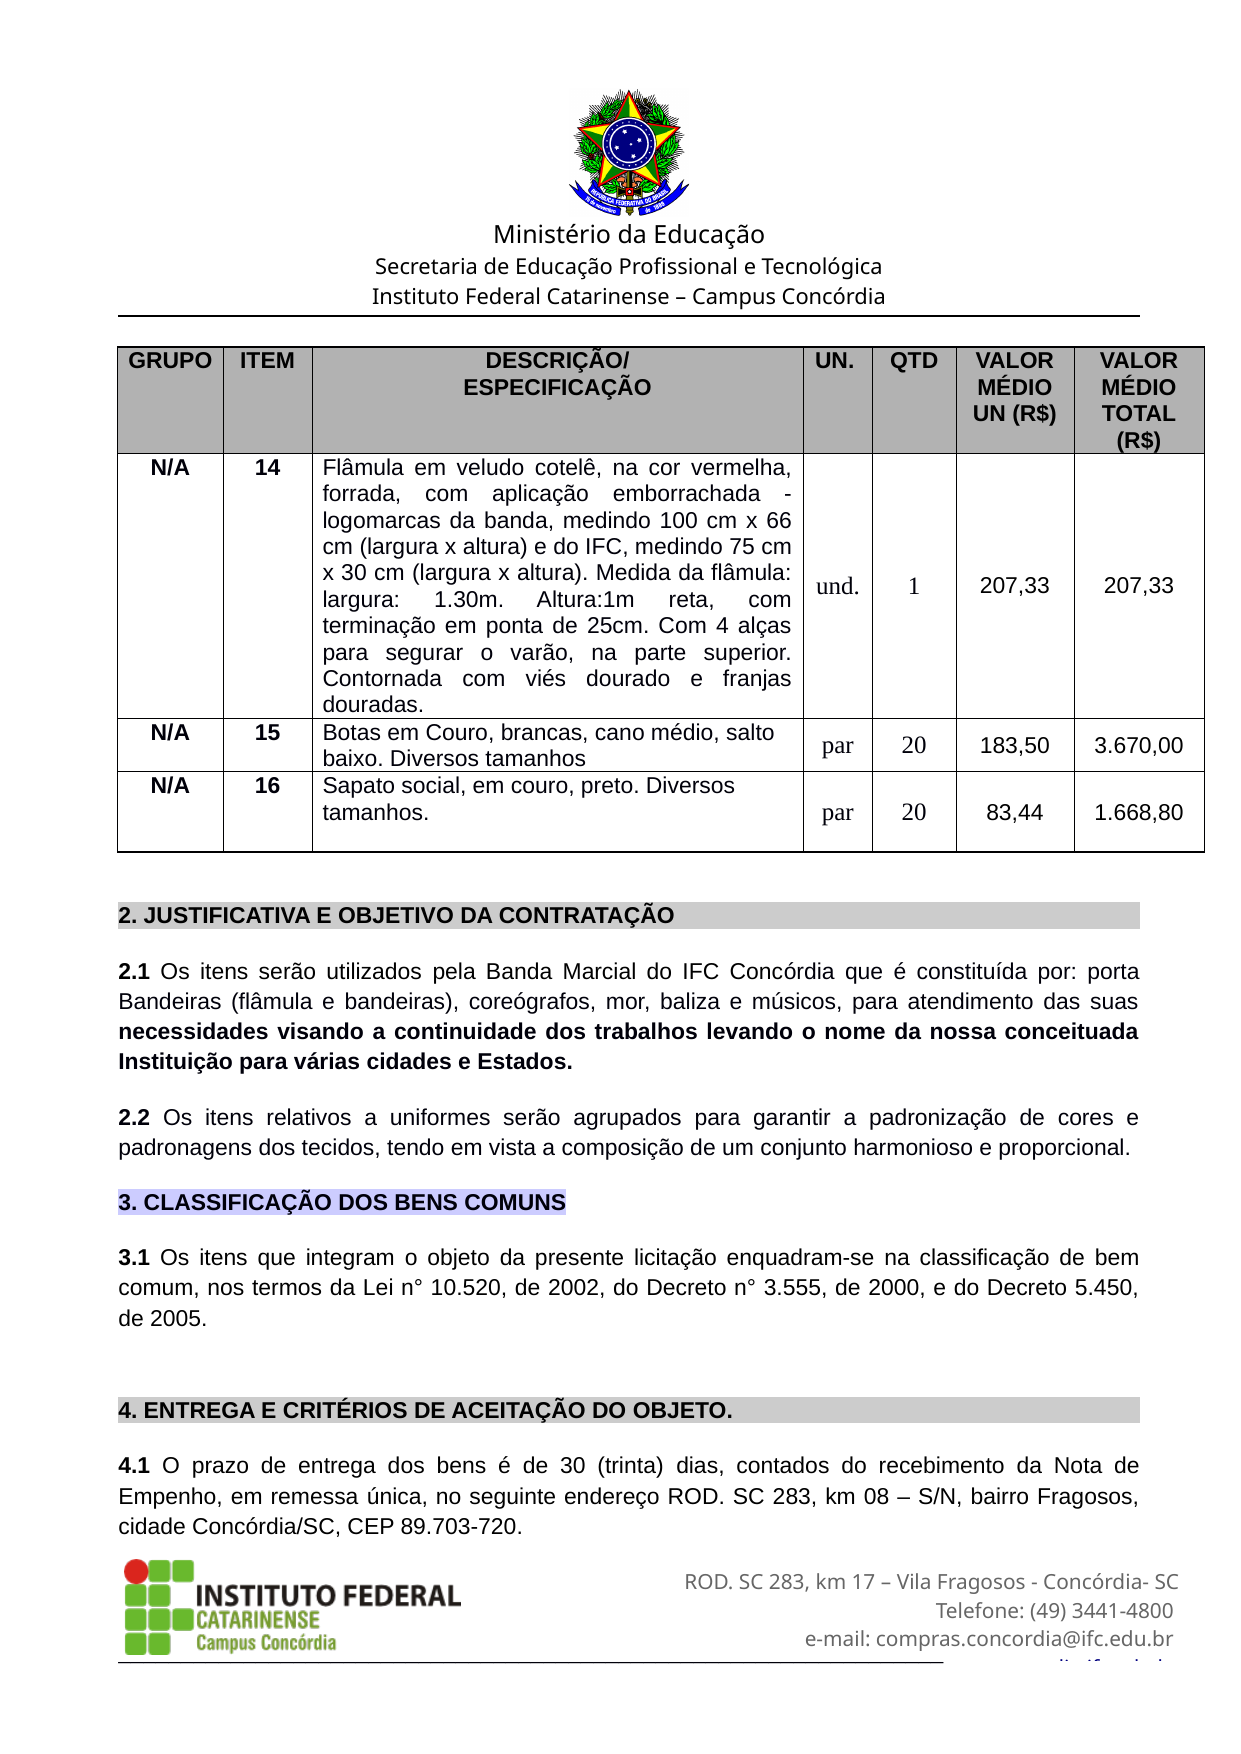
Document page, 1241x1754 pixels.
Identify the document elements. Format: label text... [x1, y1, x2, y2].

table_cell N/A [118, 454, 223, 717]
text 4.1 O prazo de entrega dos bens é de 30 (trinta) dias, contados do recebimento da Nota de Empenho, em remessa única, no seguinte endereço ROD. SC 283, km 08 – S/N, bairro Fragosos, cidade Concórdia/SC, CEP 89.703-720. [118, 1452, 1140, 1539]
table_cell N/A [118, 719, 223, 771]
table_cell 16 [224, 772, 312, 851]
table_cell Flâmula em veludo cotelê, na cor vermelha, forrada, com aplicação emborrachada - logomarcas da banda, medindo 100 cm x 66 cm (largura x altura) e do IFC, medindo 75 cm x 30 cm (largura x altura). Medida da flâmula: largura: 1.30m. Altura:1m reta, com terminação em ponta de 25cm. Com 4 alças para segurar o varão, na parte superior. Contornada com viés dourado e franjas douradas. [313, 454, 803, 717]
table_cell Botas em Couro, brancas, cano médio, salto baixo. Diversos tamanhos [313, 719, 803, 771]
table_cell 15 [224, 719, 312, 771]
table_header QTD [873, 348, 956, 453]
table_header DESCRIÇÃO/ ESPECIFICAÇÃO [313, 348, 803, 453]
table_cell par [804, 772, 872, 851]
table_cell Sapato social, em couro, preto. Diversos tamanhos. [313, 772, 803, 851]
table_header ITEM [224, 348, 312, 453]
table_cell 20 [873, 772, 956, 851]
table_cell 207,33 [957, 454, 1074, 717]
table_cell 3.670,00 [1075, 719, 1204, 771]
text 4. ENTREGA E CRITÉRIOS DE ACEITAÇÃO DO OBJETO. [118, 1397, 1140, 1423]
table_header VALOR MÉDIO UN (R$) [957, 348, 1074, 453]
table_cell par [804, 719, 872, 771]
table_cell 207,33 [1075, 454, 1204, 717]
table_cell 1.668,80 [1075, 772, 1204, 851]
table_header GRUPO [118, 348, 223, 453]
table_header VALOR MÉDIO TOTAL (R$) [1075, 348, 1204, 453]
table_cell 20 [873, 719, 956, 771]
table_cell N/A [118, 772, 223, 851]
text 2. JUSTIFICATIVA E OBJETIVO DA CONTRATAÇÃO [118, 902, 1140, 929]
text 2.1 Os itens serão utilizados pela Banda Marcial do IFC Concórdia que é constituída por: porta Bandeiras (flâmula e bandeiras), coreógrafos, mor, baliza e músicos, para atendimento das suas necessidades visando a continuidade dos trabalhos levando o nome da nossa conceituada Instituição para várias cidades e Estados. [118, 958, 1140, 1074]
table_cell und. [804, 454, 872, 717]
picture [124, 1559, 461, 1655]
table_cell 1 [873, 454, 956, 717]
text 3. CLASSIFICAÇÃO DOS BENS COMUNS [118, 1189, 1140, 1215]
table_header UN. [804, 348, 872, 453]
text 2.2 Os itens relativos a uniformes serão agrupados para garantir a padronização de cores e padronagens dos tecidos, tendo em vista a composição de um conjunto harmonioso e proporcional. [118, 1103, 1140, 1160]
table_cell 14 [224, 454, 312, 717]
table_cell 83,44 [957, 772, 1074, 851]
table_cell 183,50 [957, 719, 1074, 771]
text 3.1 Os itens que integram o objeto da presente licitação enquadram-se na classificação de bem comum, nos termos da Lei n° 10.520, de 2002, do Decreto n° 3.555, de 2000, e do Decreto 5.450, de 2005. [118, 1244, 1140, 1331]
